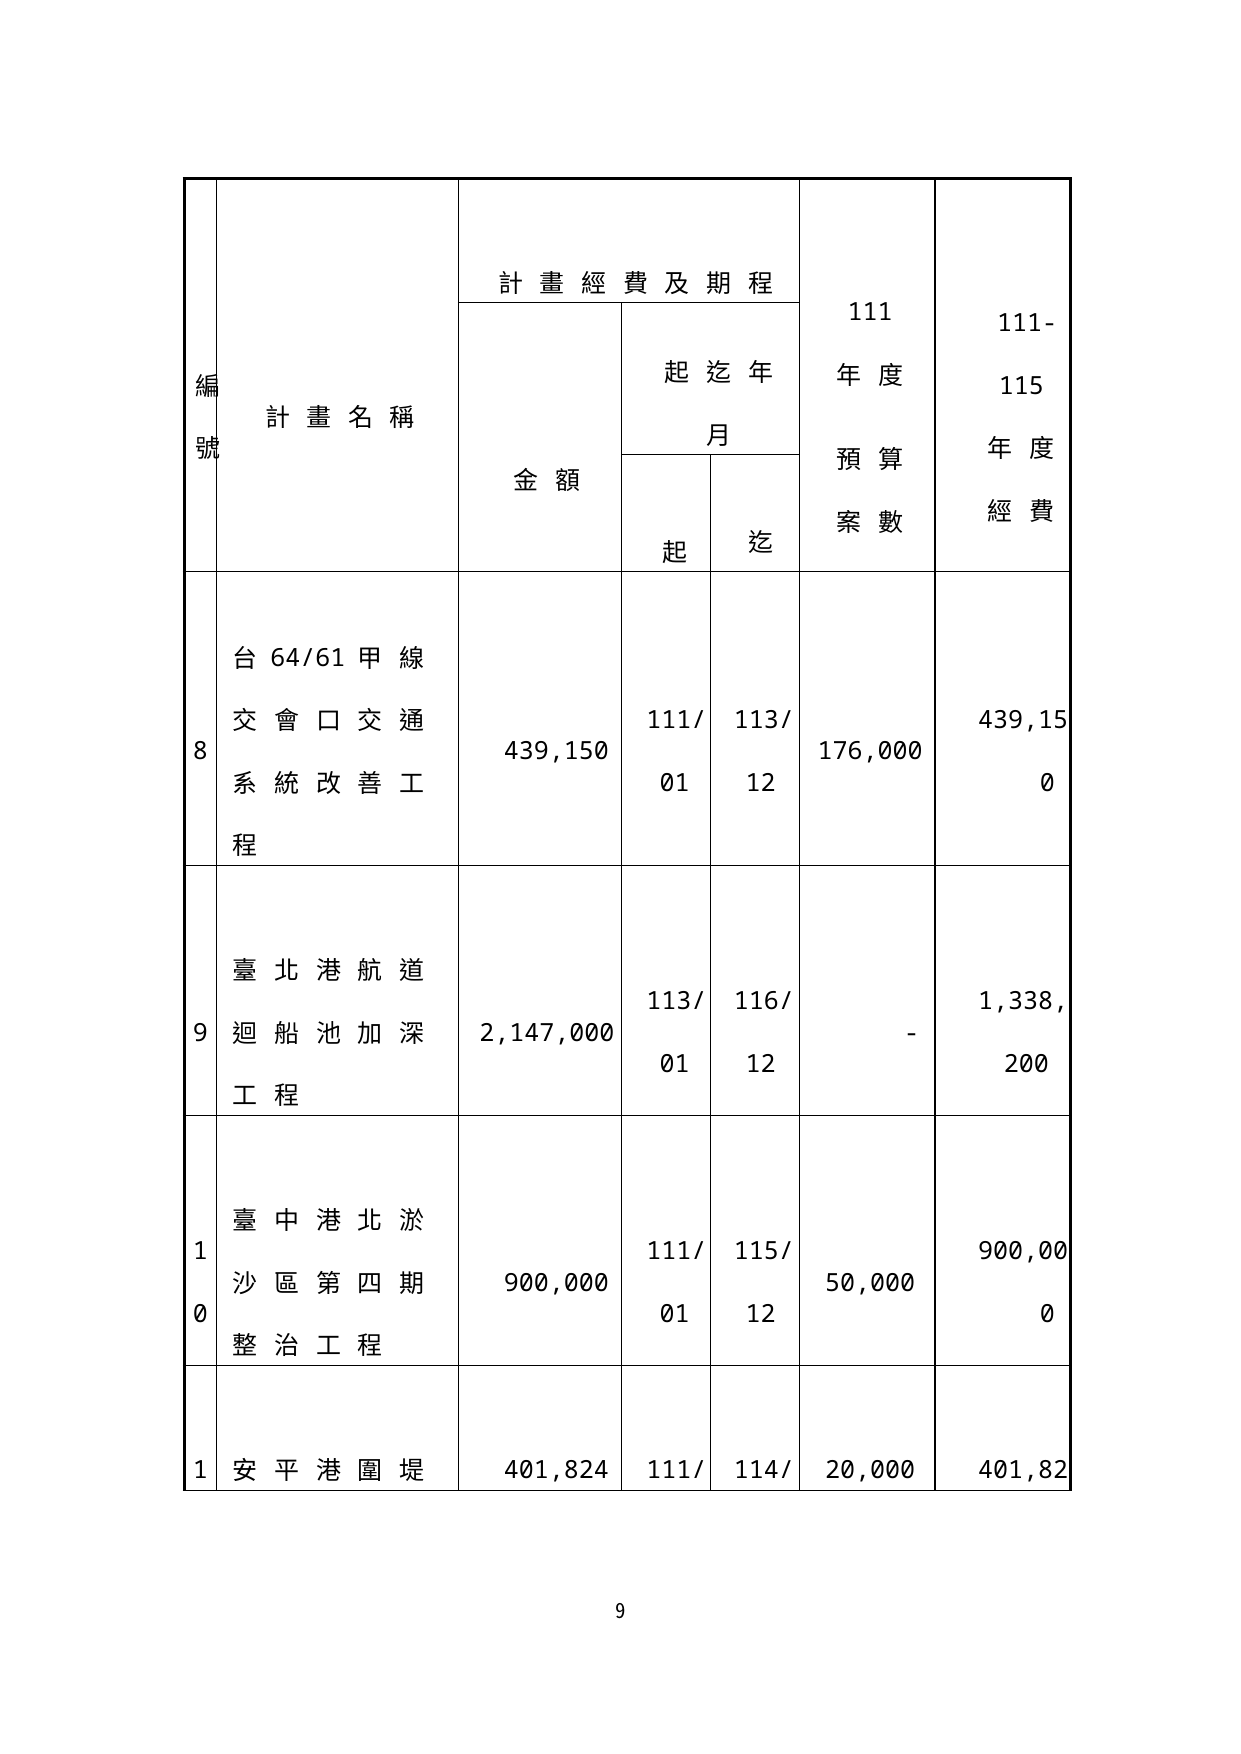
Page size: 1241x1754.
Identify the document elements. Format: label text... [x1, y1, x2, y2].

table_cell 439,150 [936, 572, 1069, 865]
table_cell 401,82 [936, 1366, 1069, 1490]
table_cell 113/01 [622, 866, 710, 1115]
table_header 編號 [186, 180, 216, 571]
table_header 111-115年度經費 [936, 180, 1069, 571]
table_cell 900,000 [459, 1116, 621, 1365]
table_cell 台64/61甲線交會口交通系統改善工程 [217, 572, 458, 865]
table_cell 起迄年月 [622, 303, 799, 454]
table_cell 116/12 [711, 866, 799, 1115]
table_cell 176,000 [800, 572, 934, 865]
table_cell - [800, 866, 934, 1115]
table_cell 50,000 [800, 1116, 934, 1365]
table_cell 迄 [711, 455, 799, 571]
table_cell 臺中港北淤沙區第四期整治工程 [217, 1116, 458, 1365]
table_cell 10 [186, 1116, 216, 1365]
table_cell 8 [186, 572, 216, 865]
table_cell 1,338,200 [936, 866, 1069, 1115]
table_cell 111/01 [622, 572, 710, 865]
table_cell 9 [186, 866, 216, 1115]
table_cell 115/12 [711, 1116, 799, 1365]
table_header 計畫經費及期程 [459, 180, 799, 302]
table_cell 臺北港航道迴船池加深工程 [217, 866, 458, 1115]
table_cell 111/01 [622, 1116, 710, 1365]
table_cell 113/12 [711, 572, 799, 865]
table_cell 111/ [622, 1366, 710, 1490]
table_cell 900,000 [936, 1116, 1069, 1365]
table_cell 439,150 [459, 572, 621, 865]
table_cell 2,147,000 [459, 866, 621, 1115]
table_header 計畫名稱 [217, 180, 458, 571]
table_header 111年度 預算案數 [800, 180, 934, 571]
table_cell 安平港圍堤 [217, 1366, 458, 1490]
table_cell 401,824 [459, 1366, 621, 1490]
table_cell 金額 [459, 303, 621, 571]
table_cell 起 [622, 455, 710, 571]
table_cell 1 [186, 1366, 216, 1490]
table_cell 20,000 [800, 1366, 934, 1490]
table_cell 114/ [711, 1366, 799, 1490]
